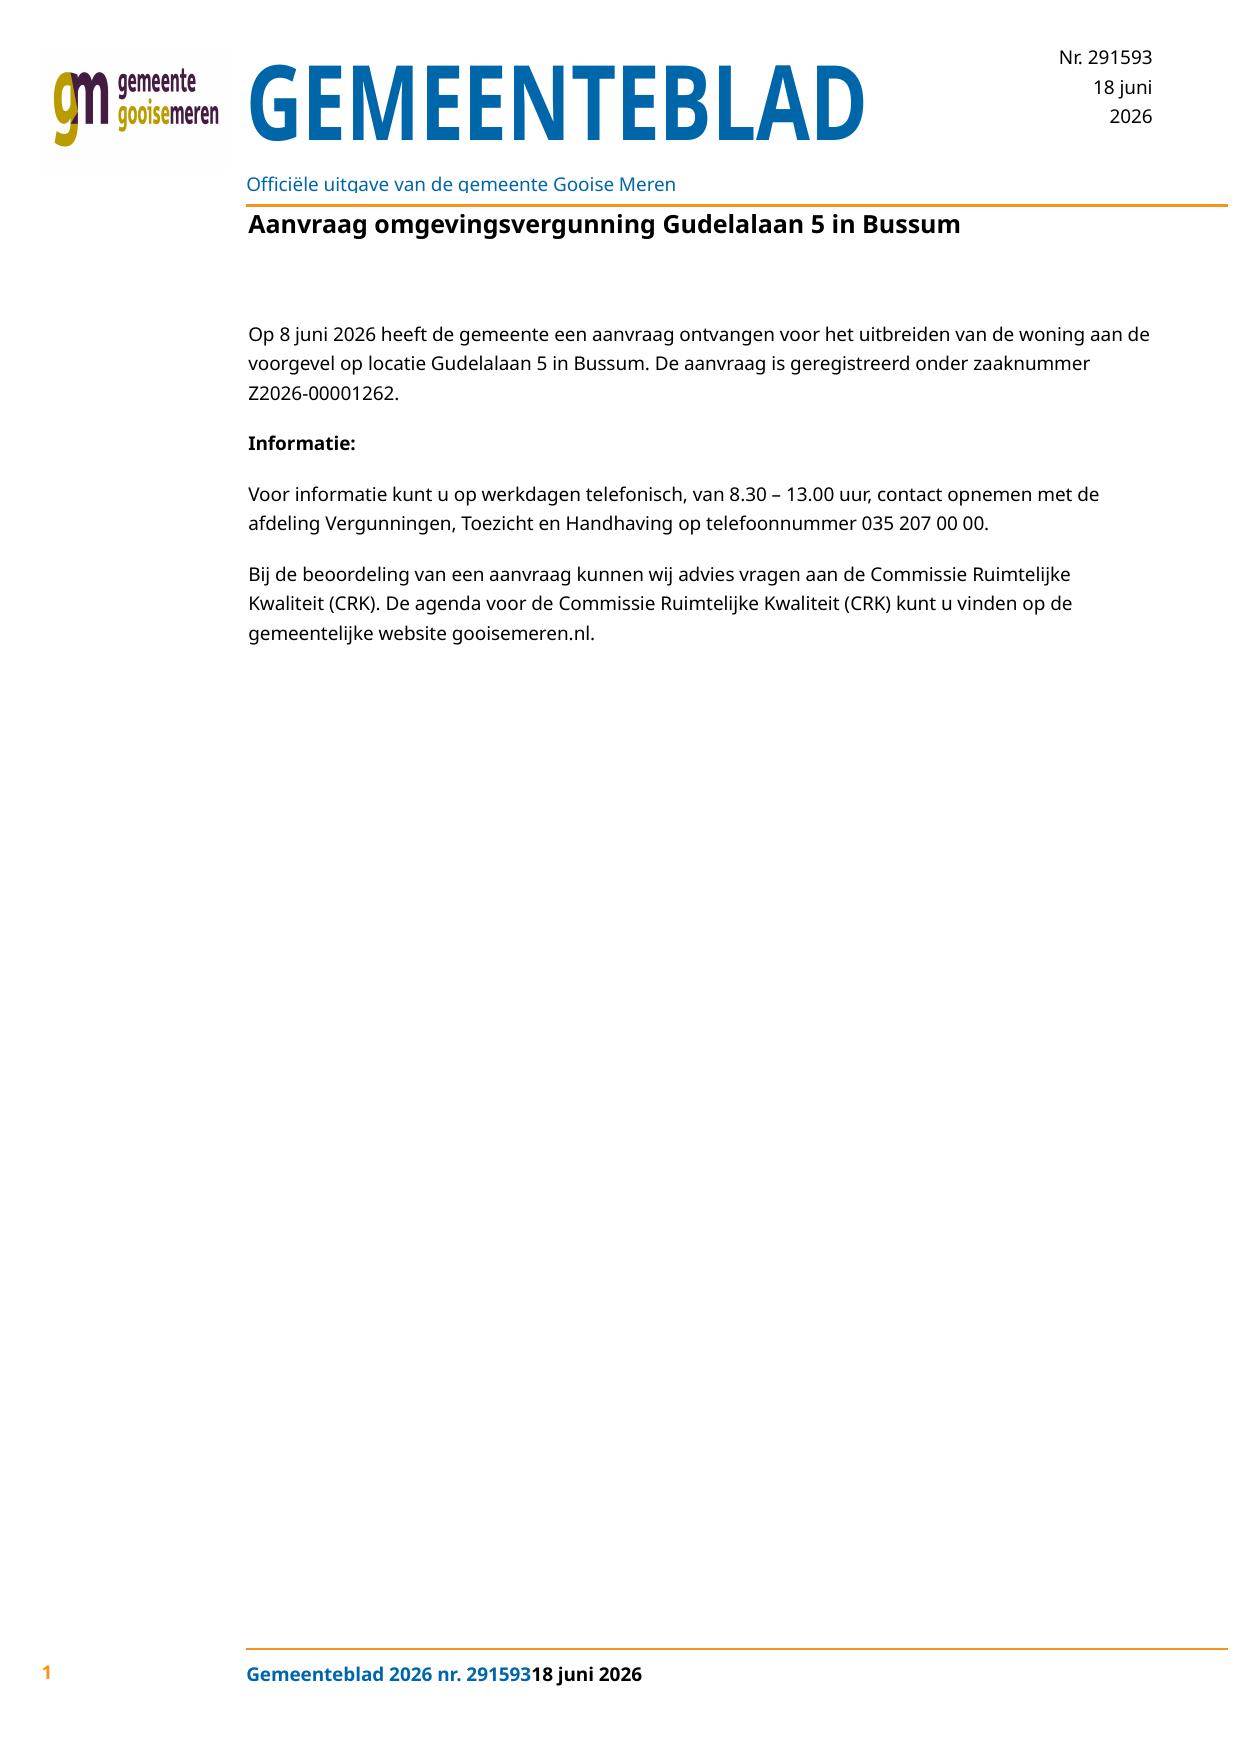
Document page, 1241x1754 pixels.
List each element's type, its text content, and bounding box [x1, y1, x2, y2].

text Voor informatie kunt u op werkdagen telefonisch, van 8.30 – 13.00 uur, contact opnemen met de afdeling Vergunningen, Toezicht en Handhaving op telefoonnummer 035 207 00 00. [248, 481, 1152, 536]
text Bij de beoordeling van een aanvraag kunnen wij advies vragen aan de Commissie Ruimtelijke Kwaliteit (CRK). De agenda voor de Commissie Ruimtelijke Kwaliteit (CRK) kunt u vinden op de gemeentelijke website gooisemeren.nl. [248, 561, 1152, 646]
picture [41, 47, 231, 172]
text Informatie: [248, 430, 1152, 456]
text Op 8 juni 2026 heeft de gemeente een aanvraag ontvangen voor het uitbreiden van de woning aan de voorgevel op locatie Gudelalaan 5 in Bussum. De aanvraag is geregistreerd onder zaaknummer Z2026-00001262. [248, 321, 1152, 406]
text Aanvraag omgevingsvergunning Gudelalaan 5 in Bussum [248, 207, 1152, 241]
